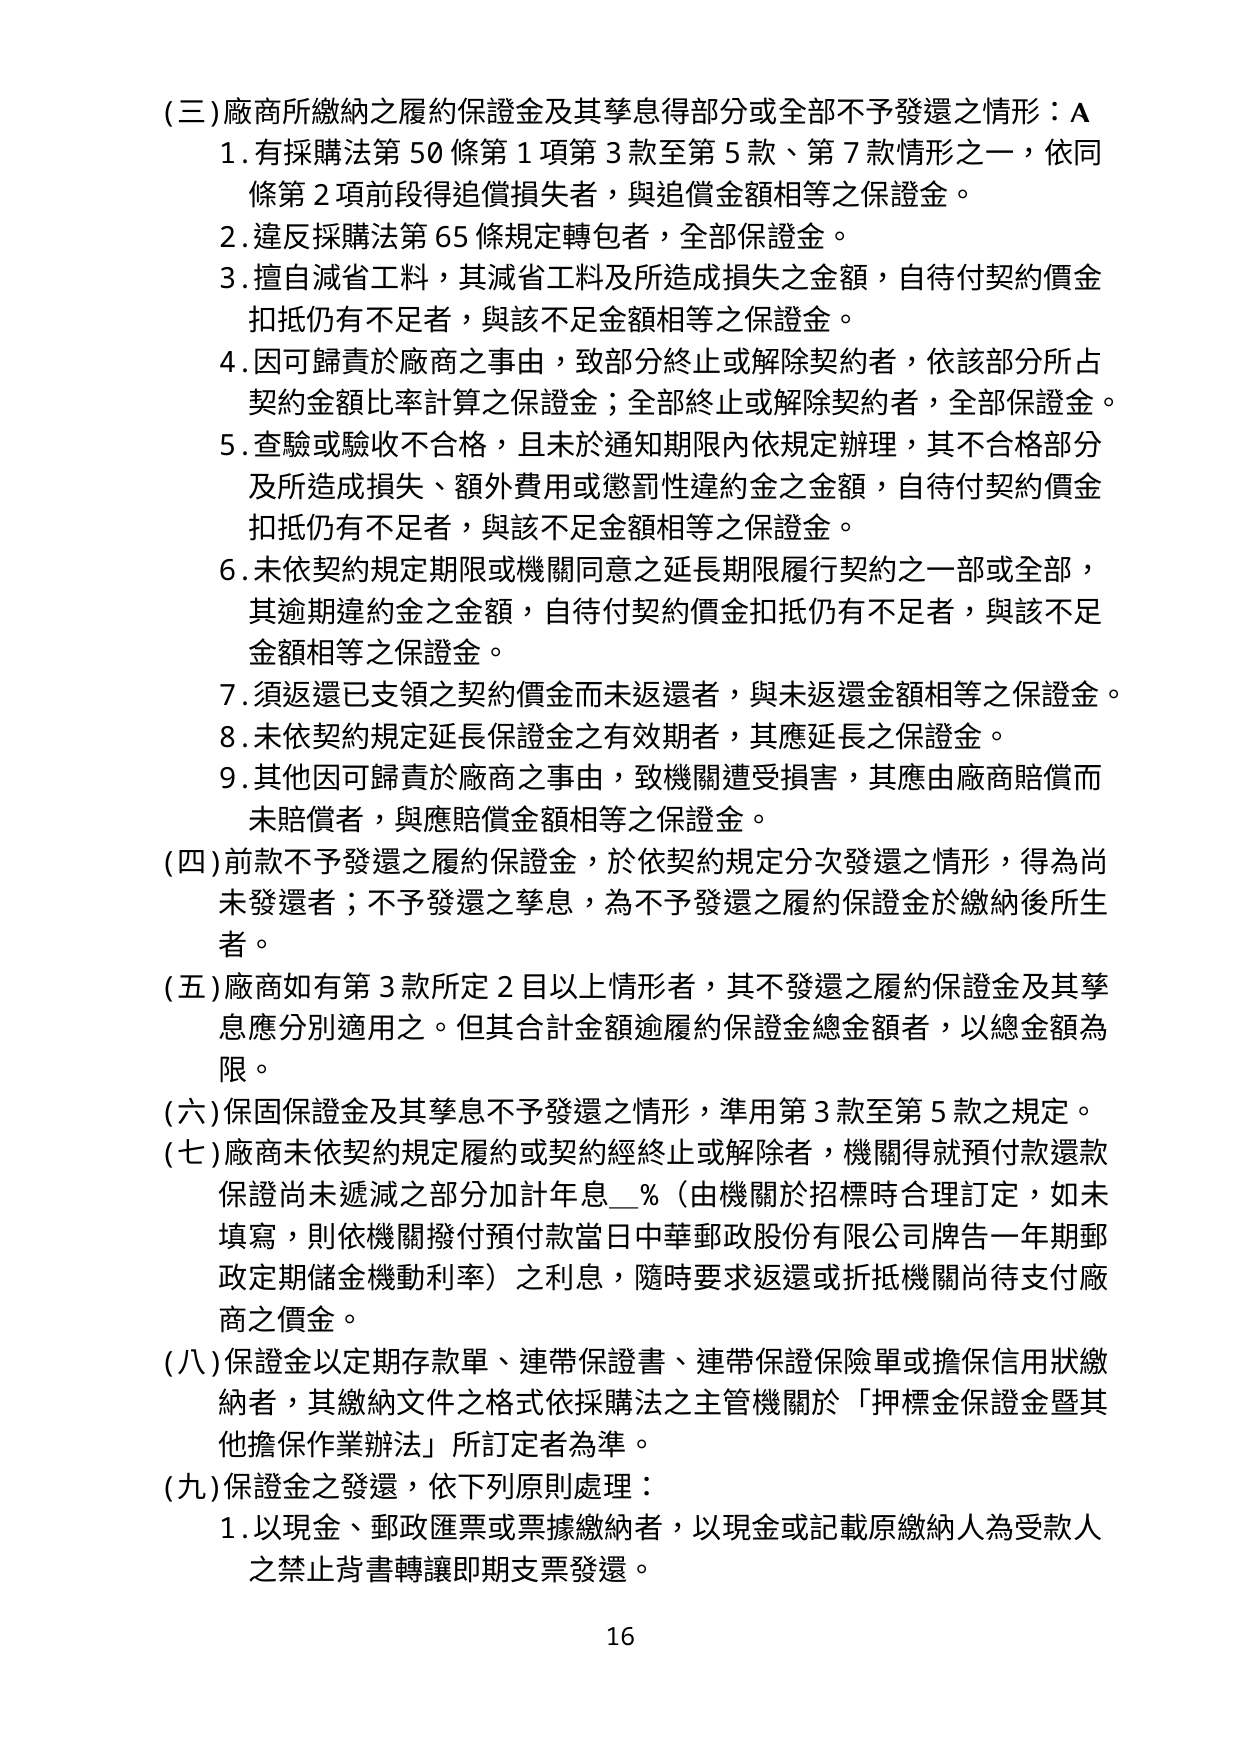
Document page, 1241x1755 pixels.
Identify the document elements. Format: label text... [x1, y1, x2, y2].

text 8.未依契約規定延長保證金之有效期者，其應延長之保證金。 [218, 714, 1104, 755]
text (五)廠商如有第3款所定2目以上情形者，其不發還之履約保證金及其孳息應分別適用之。但其合計金額逾履約保證金總金額者，以總金額為限。 [159, 964, 1110, 1089]
text 1.有採購法第50條第1項第3款至第5款、第7款情形之一，依同條第2項前段得追償損失者，與追償金額相等之保證金。 [218, 130, 1104, 214]
text 9.其他因可歸責於廠商之事由，致機關遭受損害，其應由廠商賠償而未賠償者，與應賠償金額相等之保證金。 [218, 755, 1104, 839]
text (八)保證金以定期存款單、連帶保證書、連帶保證保險單或擔保信用狀繳納者，其繳納文件之格式依採購法之主管機關於「押標金保證金暨其他擔保作業辦法」所訂定者為準。 [159, 1339, 1110, 1464]
text (六)保固保證金及其孳息不予發還之情形，準用第3款至第5款之規定。 [159, 1089, 1110, 1130]
text (三)廠商所繳納之履約保證金及其孳息得部分或全部不予發還之情形： [159, 89, 1110, 130]
text 1.以現金、郵政匯票或票據繳納者，以現金或記載原繳納人為受款人之禁止背書轉讓即期支票發還。 [218, 1505, 1104, 1589]
text (四)前款不予發還之履約保證金，於依契約規定分次發還之情形，得為尚未發還者；不予發還之孳息，為不予發還之履約保證金於繳納後所生者。 [159, 839, 1110, 964]
text (九)保證金之發還，依下列原則處理： [159, 1464, 1110, 1505]
text 5.查驗或驗收不合格，且未於通知期限內依規定辦理，其不合格部分及所造成損失、額外費用或懲罰性違約金之金額，自待付契約價金扣抵仍有不足者，與該不足金額相等之保證金。 [218, 422, 1104, 547]
text 7.須返還已支領之契約價金而未返還者，與未返還金額相等之保證金。 [218, 672, 1104, 714]
text (七)廠商未依契約規定履約或契約經終止或解除者，機關得就預付款還款保證尚未遞減之部分加計年息＿%（由機關於招標時合理訂定，如未填寫，則依機關撥付預付款當日中華郵政股份有限公司牌告一年期郵政定期儲金機動利率）之利息，隨時要求返還或折抵機關尚待支付廠商之價金。 [159, 1130, 1110, 1339]
text 6.未依契約規定期限或機關同意之延長期限履行契約之一部或全部，其逾期違約金之金額，自待付契約價金扣抵仍有不足者，與該不足金額相等之保證金。 [218, 547, 1104, 672]
text 2.違反採購法第65條規定轉包者，全部保證金。 [218, 214, 1104, 255]
text 4.因可歸責於廠商之事由，致部分終止或解除契約者，依該部分所占契約金額比率計算之保證金；全部終止或解除契約者，全部保證金。 [218, 339, 1104, 422]
text 3.擅自減省工料，其減省工料及所造成損失之金額，自待付契約價金扣抵仍有不足者，與該不足金額相等之保證金。 [218, 255, 1104, 339]
